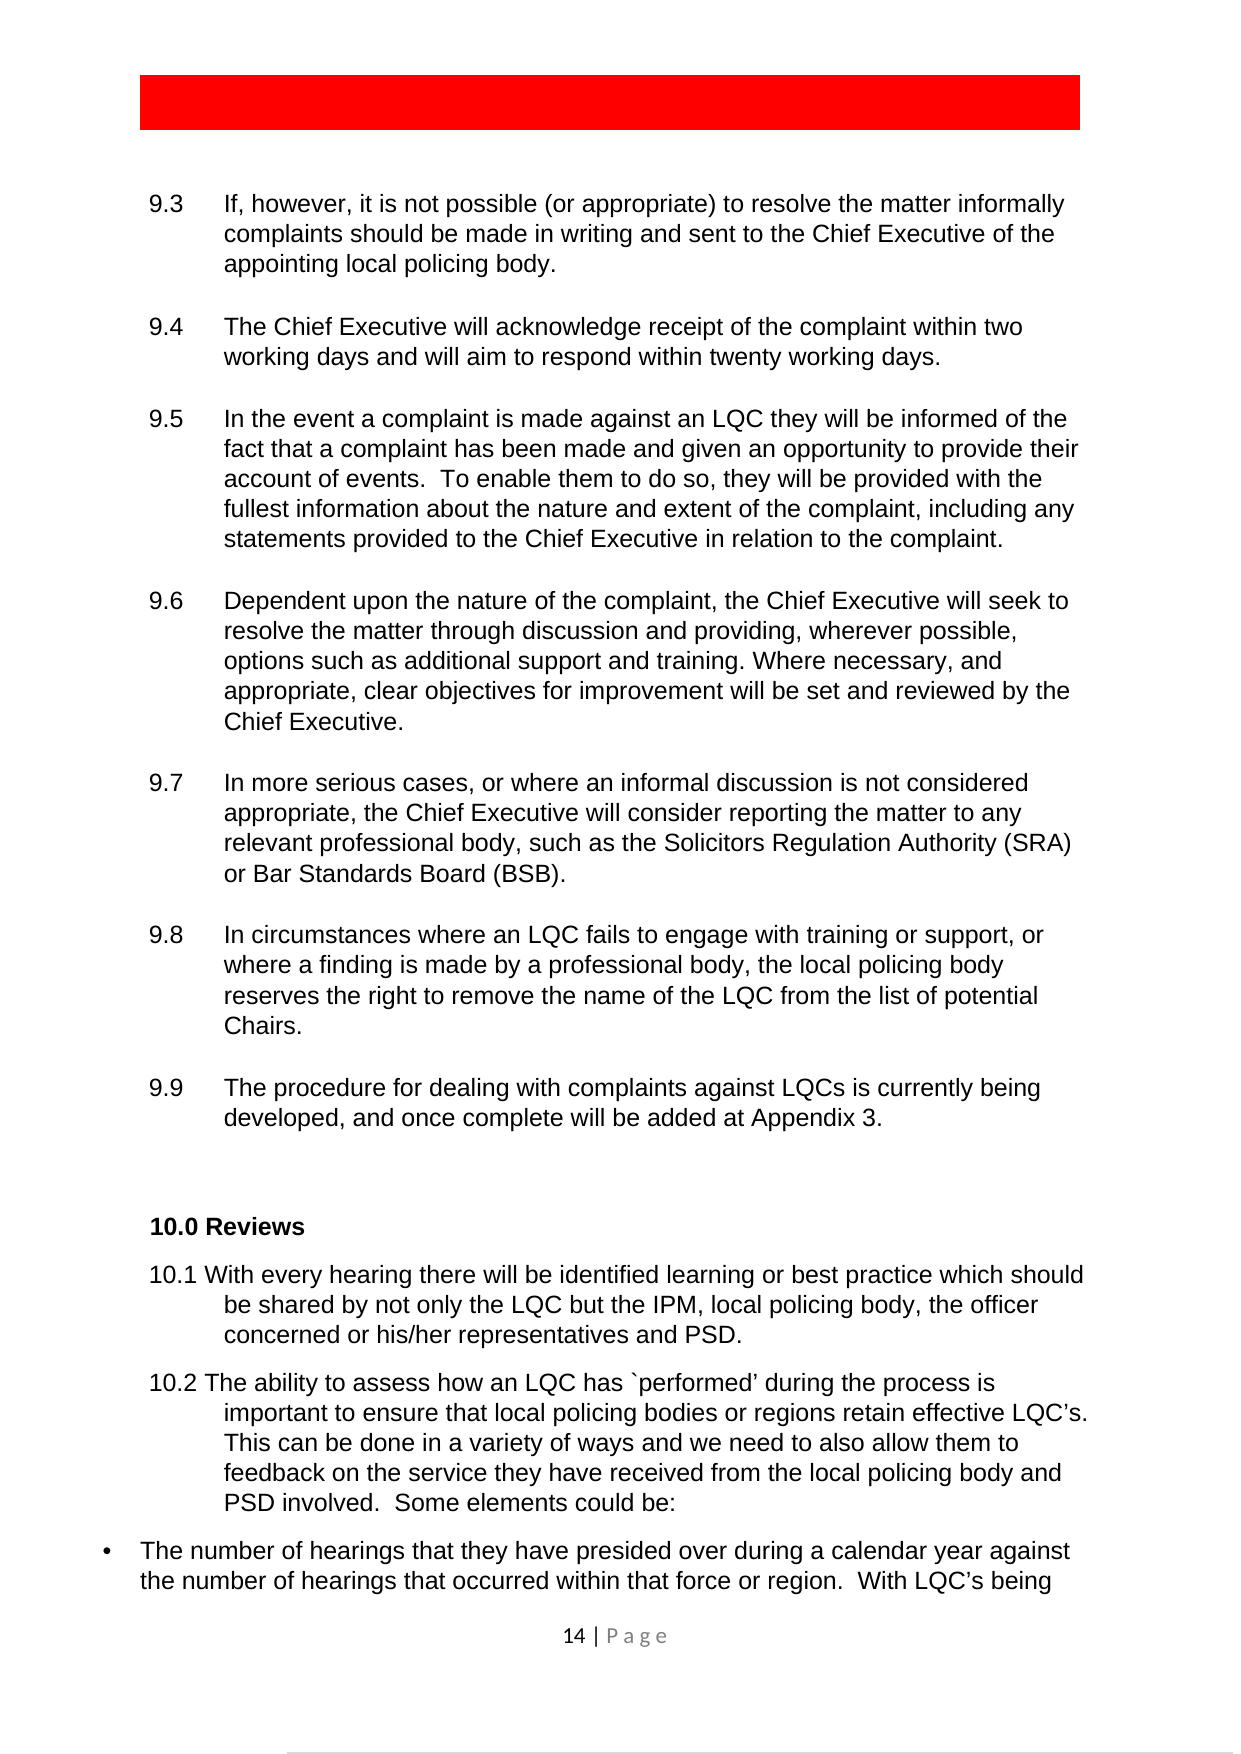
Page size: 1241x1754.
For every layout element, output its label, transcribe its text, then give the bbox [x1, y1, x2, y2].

subtitle 10.0 Reviews [149, 1212, 1091, 1241]
text 9.5 In the event a complaint is made against an LQC they will be informed of the fact that a complaint has been made and given an opportunity to provide their account of events. To enable them to do so, they will be provided with the fullest information about the nature and extent of the complaint, including any statements provided to the Chief Executive in relation to the complaint. [148, 404, 1090, 553]
text 10.1 With every hearing there will be identified learning or best practice which should be shared by not only the LQC but the IPM, local policing body, the officer concerned or his/her representatives and PSD. [148, 1260, 1090, 1349]
text 9.9 The procedure for dealing with complaints against LQCs is currently being developed, and once complete will be added at Appendix 3. [148, 1072, 1090, 1131]
text 9.4 The Chief Executive will acknowledge receipt of the complaint within two working days and will aim to respond within twenty working days. [148, 311, 1090, 370]
list The number of hearings that they have presided over during a calendar year against the number of hearings that occurred within that force or region. With LQC’s being [102, 1536, 1090, 1595]
text 9.3 If, however, it is not possible (or appropriate) to resolve the matter informally complaints should be made in writing and sent to the Chief Executive of the appointing local policing body. [148, 189, 1090, 278]
text 9.6 Dependent upon the nature of the complaint, the Chief Executive will seek to resolve the matter through discussion and providing, wherever possible, options such as additional support and training. Where necessary, and appropriate, clear objectives for improvement will be set and reviewed by the Chief Executive. [148, 586, 1090, 735]
text 9.8 In circumstances where an LQC fails to engage with training or support, or where a finding is made by a professional body, the local policing body reserves the right to remove the name of the LQC from the list of potential Chairs. [148, 920, 1090, 1039]
text 9.7 In more serious cases, or where an informal discussion is not considered appropriate, the Chief Executive will consider reporting the matter to any relevant professional body, such as the Solicitors Regulation Authority (SRA) or Bar Standards Board (BSB). [148, 768, 1090, 887]
text 10.2 The ability to assess how an LQC has `performed’ during the process is important to ensure that local policing bodies or regions retain effective LQC’s. This can be done in a variety of ways and we need to also allow them to feedback on the service they have received from the local policing body and PSD involved. Some elements could be: [148, 1368, 1090, 1517]
